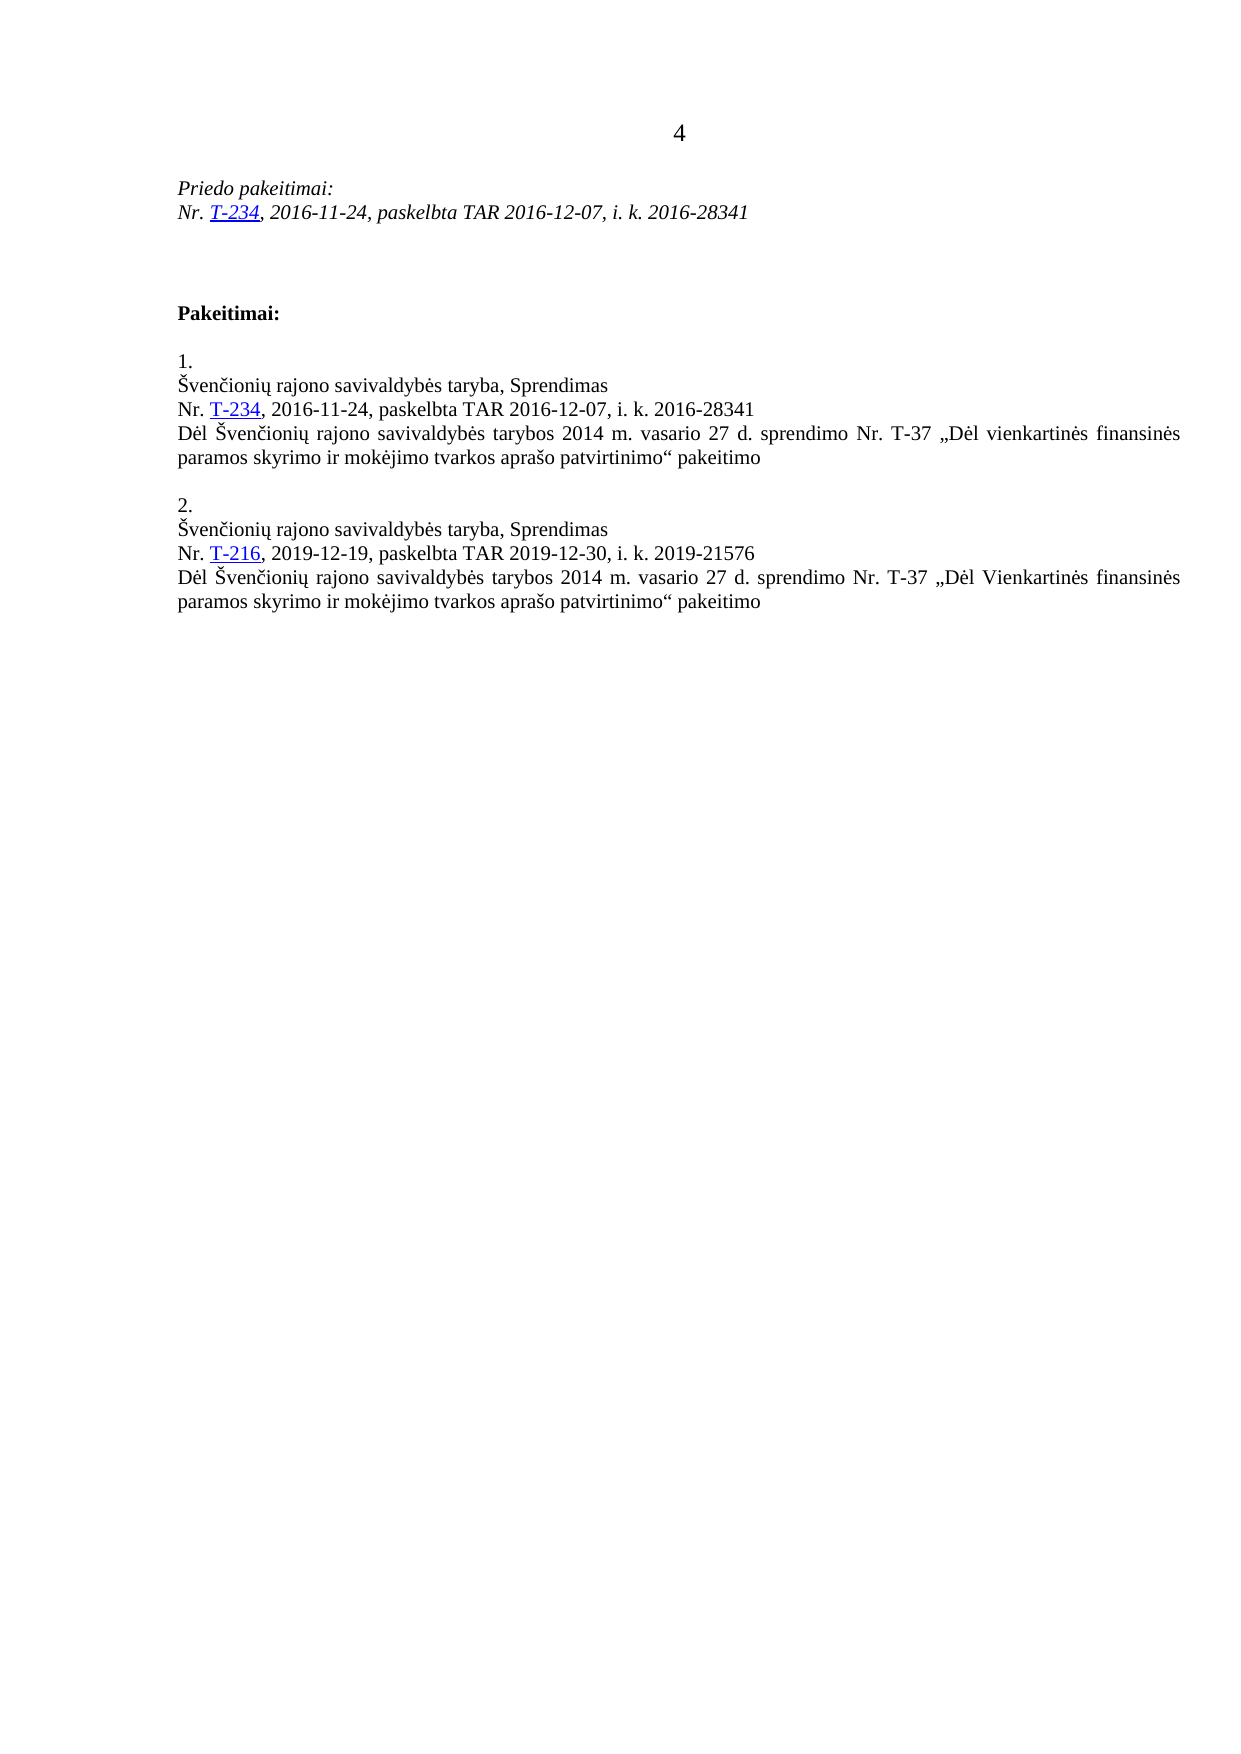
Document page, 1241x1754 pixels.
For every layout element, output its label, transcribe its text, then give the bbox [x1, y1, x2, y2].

text Švenčionių rajono savivaldybės taryba, Sprendimas [177, 373, 1181, 397]
text Dėl Švenčionių rajono savivaldybės tarybos 2014 m. vasario 27 d. sprendimo Nr. T-37 „Dėl Vienkartinės finansinės paramos skyrimo ir mokėjimo tvarkos aprašo patvirtinimo“ pakeitimo [177, 565, 1181, 613]
text Priedo pakeitimai: [177, 176, 1181, 200]
text Dėl Švenčionių rajono savivaldybės tarybos 2014 m. vasario 27 d. sprendimo Nr. T-37 „Dėl vienkartinės finansinės paramos skyrimo ir mokėjimo tvarkos aprašo patvirtinimo“ pakeitimo [177, 421, 1181, 469]
text 2. [177, 493, 1181, 517]
text Nr. T-234, 2016-11-24, paskelbta TAR 2016-12-07, i. k. 2016-28341 [177, 397, 1181, 421]
text Švenčionių rajono savivaldybės taryba, Sprendimas [177, 517, 1181, 541]
text Nr. T-234, 2016-11-24, paskelbta TAR 2016-12-07, i. k. 2016-28341 [177, 200, 1181, 224]
text Nr. T-216, 2019-12-19, paskelbta TAR 2019-12-30, i. k. 2019-21576 [177, 541, 1181, 565]
text Pakeitimai: [177, 301, 1181, 325]
text 1. [177, 349, 1181, 373]
